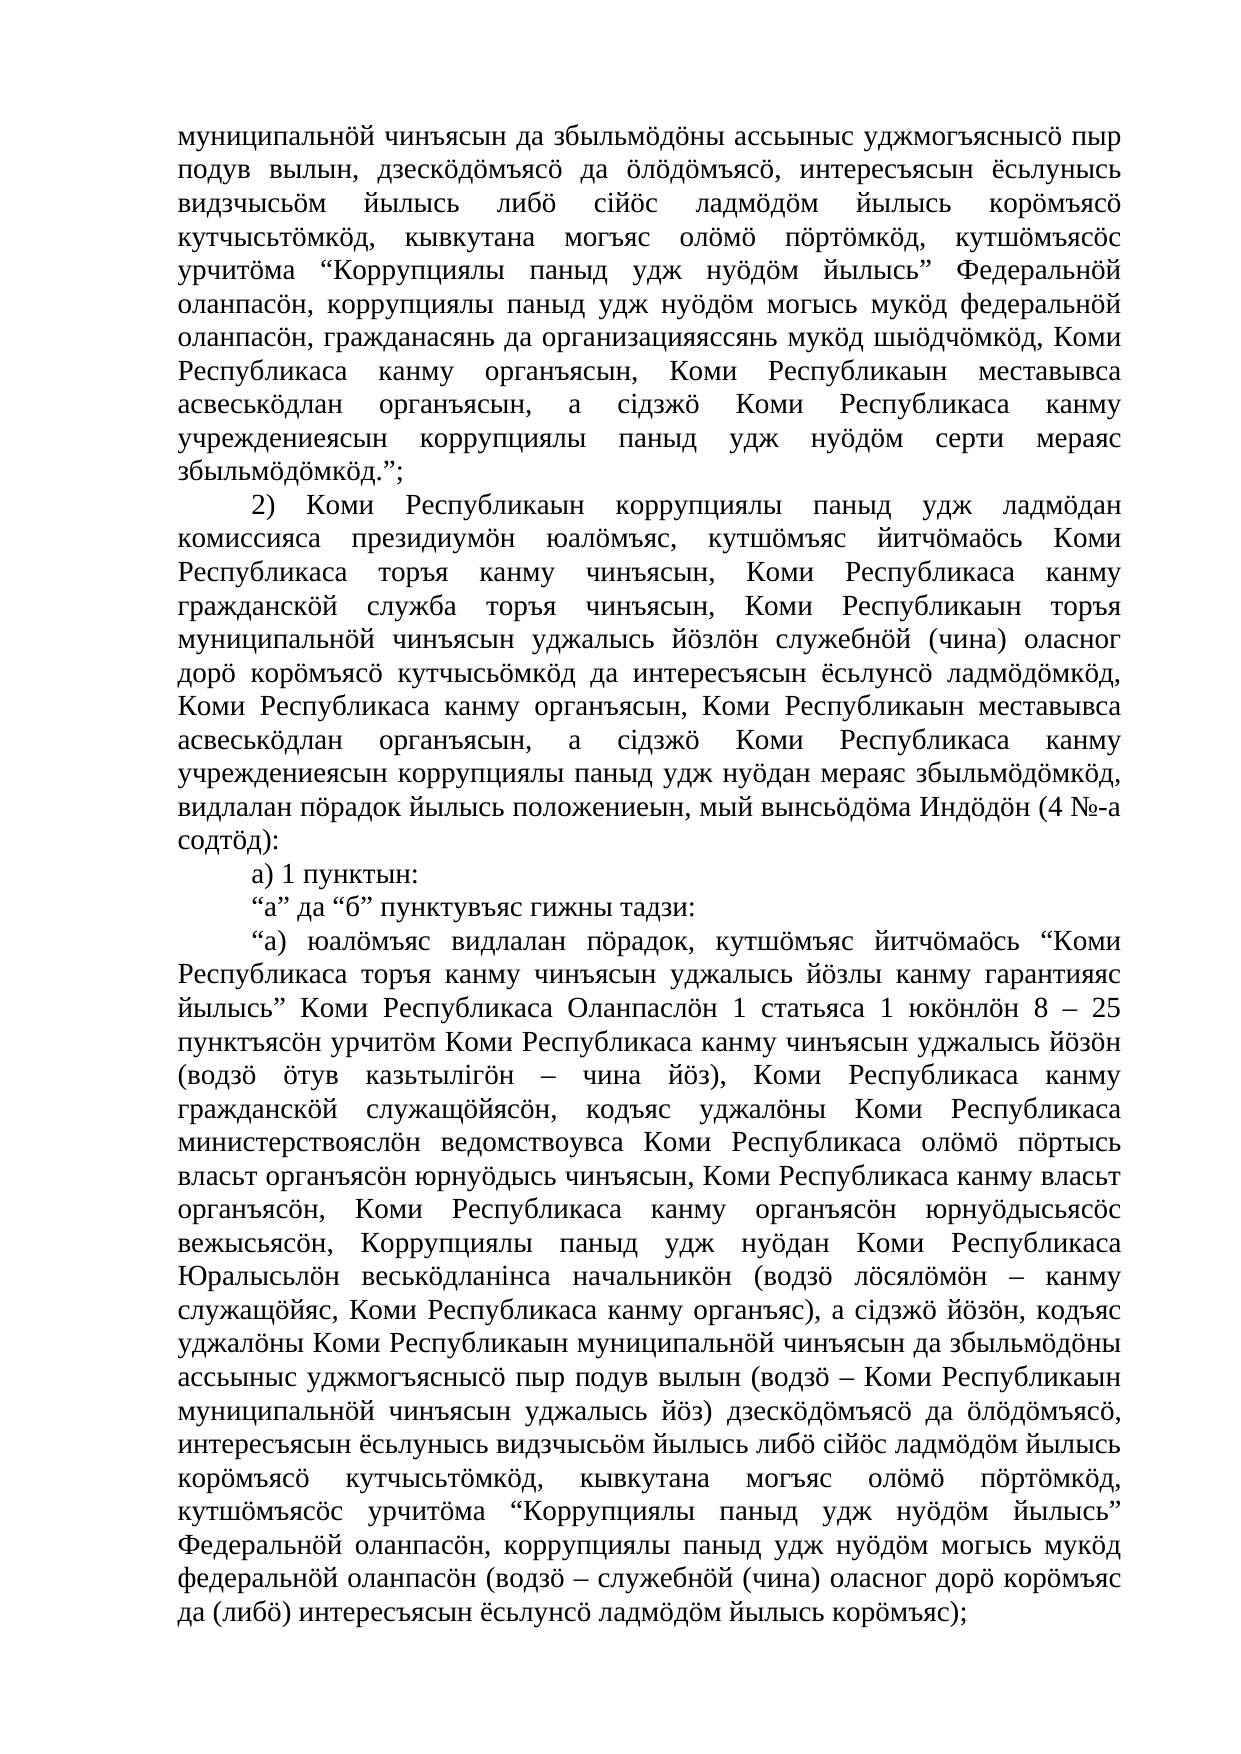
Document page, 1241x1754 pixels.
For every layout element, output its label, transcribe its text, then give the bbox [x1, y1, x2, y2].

text “а” да “б” пунктувъяс гижны тадзи: [177, 889, 1122, 923]
text а) 1 пунктын: [177, 856, 1122, 889]
text “а) юалӧмъяс видлалан пӧрадок, кутшӧмъяс йитчӧмаӧсь “Коми Республикаса торъя канму чинъясын уджалысь йӧзлы канму гарантияяс йылысь” Коми Республикаса Оланпаслӧн 1 статьяса 1 юкӧнлӧн 8 – 25 пунктъясӧн урчитӧм Коми Республикаса канму чинъясын уджалысь йӧзӧн (водзӧ ӧтув казьтылігӧн – чина йӧз), Коми Республикаса канму гражданскӧй служащӧйясӧн, кодъяс уджалӧны Коми Республикаса министерствояслӧн ведомствоувса Коми Республикаса олӧмӧ пӧртысь власьт органъясӧн юрнуӧдысь чинъясын, Коми Республикаса канму власьт органъясӧн, Коми Республикаса канму органъясӧн юрнуӧдысьясӧс вежысьясӧн, Коррупциялы паныд удж нуӧдан Коми Республикаса Юралысьлӧн веськӧдланінса начальникӧн (водзӧ лӧсялӧмӧн – канму служащӧйяс, Коми Республикаса канму органъяс), а сідзжӧ йӧзӧн, кодъяс уджалӧны Коми Республикаын муниципальнӧй чинъясын да збыльмӧдӧны ассьыныс уджмогъяснысӧ пыр подув вылын (водзӧ – Коми Республикаын муниципальнӧй чинъясын уджалысь йӧз) дзескӧдӧмъясӧ да ӧлӧдӧмъясӧ, интересъясын ёсьлунысь видзчысьӧм йылысь либӧ сійӧс ладмӧдӧм йылысь корӧмъясӧ кутчысьтӧмкӧд, кывкутана могъяс олӧмӧ пӧртӧмкӧд, кутшӧмъясӧс урчитӧма “Коррупциялы паныд удж нуӧдӧм йылысь” Федеральнӧй оланпасӧн, коррупциялы паныд удж нуӧдӧм могысь мукӧд федеральнӧй оланпасӧн (водзӧ – служебнӧй (чина) оласног дорӧ корӧмъяс да (либӧ) интересъясын ёсьлунсӧ ладмӧдӧм йылысь корӧмъяс); [177, 923, 1122, 1627]
text 2) Коми Республикаын коррупциялы паныд удж ладмӧдан комиссияса президиумӧн юалӧмъяс, кутшӧмъяс йитчӧмаӧсь Коми Республикаса торъя канму чинъясын, Коми Республикаса канму гражданскӧй служба торъя чинъясын, Коми Республикаын торъя муниципальнӧй чинъясын уджалысь йӧзлӧн служебнӧй (чина) оласног дорӧ корӧмъясӧ кутчысьӧмкӧд да интересъясын ёсьлунсӧ ладмӧдӧмкӧд, Коми Республикаса канму органъясын, Коми Республикаын меставывса асвеськӧдлан органъясын, а сідзжӧ Коми Республикаса канму учреждениеясын коррупциялы паныд удж нуӧдан мераяс збыльмӧдӧмкӧд, видлалан пӧрадок йылысь положениеын, мый вынсьӧдӧма Индӧдӧн (4 №-а содтӧд): [177, 487, 1122, 856]
text муниципальнӧй чинъясын да збыльмӧдӧны ассьыныс уджмогъяснысӧ пыр подув вылын, дзескӧдӧмъясӧ да ӧлӧдӧмъясӧ, интересъясын ёсьлунысь видзчысьӧм йылысь либӧ сійӧс ладмӧдӧм йылысь корӧмъясӧ кутчысьтӧмкӧд, кывкутана могъяс олӧмӧ пӧртӧмкӧд, кутшӧмъясӧс урчитӧма “Коррупциялы паныд удж нуӧдӧм йылысь” Федеральнӧй оланпасӧн, коррупциялы паныд удж нуӧдӧм могысь мукӧд федеральнӧй оланпасӧн, гражданасянь да организацияяссянь мукӧд шыӧдчӧмкӧд, Коми Республикаса канму органъясын, Коми Республикаын меставывса асвеськӧдлан органъясын, а сідзжӧ Коми Республикаса канму учреждениеясын коррупциялы паныд удж нуӧдӧм серти мераяс збыльмӧдӧмкӧд.”; [177, 118, 1122, 487]
